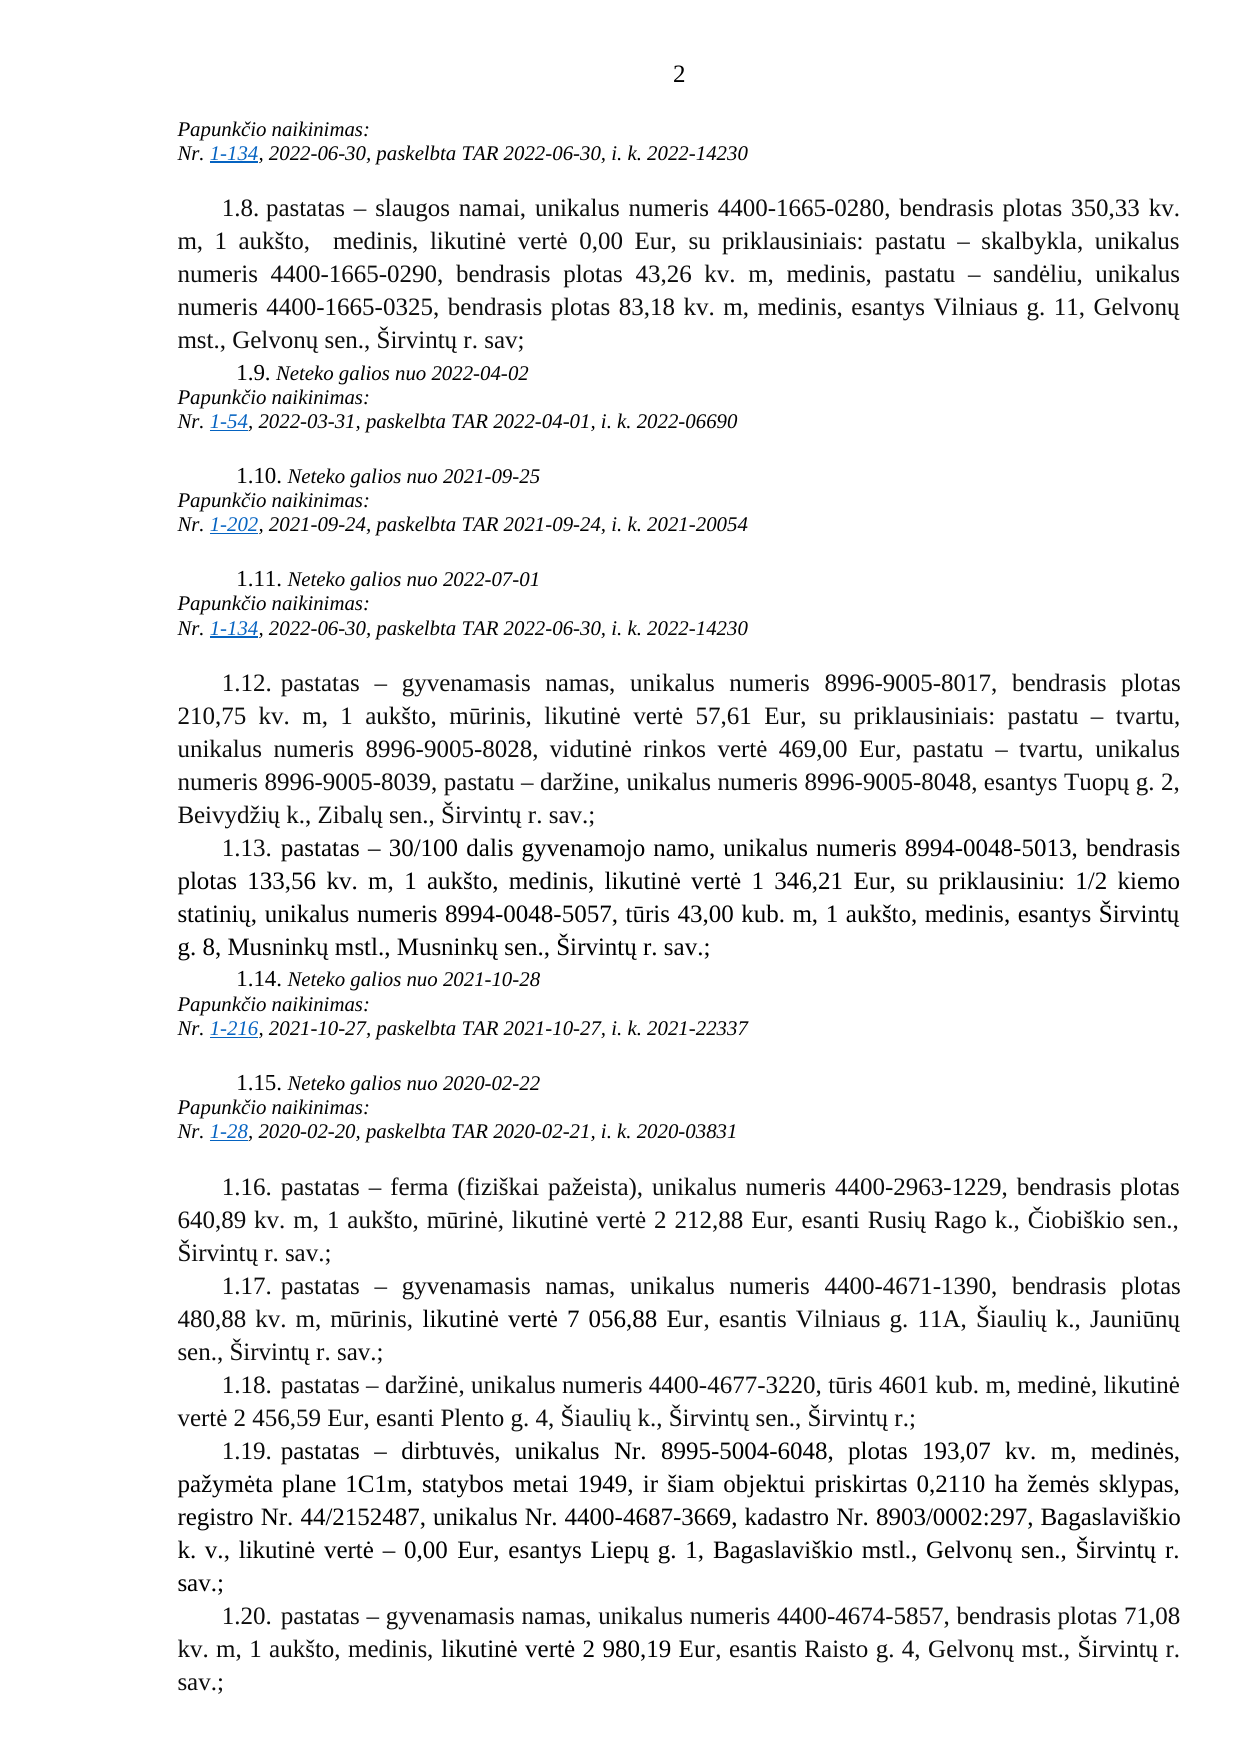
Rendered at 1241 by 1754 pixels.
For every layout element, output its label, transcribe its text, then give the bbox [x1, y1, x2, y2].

text Nr. 1-134, 2022-06-30, paskelbta TAR 2022-06-30, i. k. 2022-14230 [177, 615, 1181, 639]
text Nr. 1-134, 2022-06-30, paskelbta TAR 2022-06-30, i. k. 2022-14230 [177, 141, 1181, 165]
text 1.10. Neteko galios nuo 2021-09-25 [177, 462, 1181, 488]
text 1.13. pastatas – 30/100 dalis gyvenamojo namo, unikalus numeris 8994-0048-5013, bendrasis plotas 133,56 kv. m, 1 aukšto, medinis, likutinė vertė 1 346,21 Eur, su priklausiniu: 1/2 kiemo statinių, unikalus numeris 8994-0048-5057, tūris 43,00 kub. m, 1 aukšto, medinis, esantys Širvintų g. 8, Musninkų mstl., Musninkų sen., Širvintų r. sav.; [177, 833, 1181, 961]
text Nr. 1-216, 2021-10-27, paskelbta TAR 2021-10-27, i. k. 2021-22337 [177, 1016, 1181, 1040]
text 1.14. Neteko galios nuo 2021-10-28 [177, 965, 1181, 992]
text Nr. 1-28, 2020-02-20, paskelbta TAR 2020-02-21, i. k. 2020-03831 [177, 1119, 1181, 1143]
text 1.8. pastatas – slaugos namai, unikalus numeris 4400-1665-0280, bendrasis plotas 350,33 kv. m, 1 aukšto, medinis, likutinė vertė 0,00 Eur, su priklausiniais: pastatu – skalbykla, unikalus numeris 4400-1665-0290, bendrasis plotas 43,26 kv. m, medinis, pastatu – sandėliu, unikalus numeris 4400-1665-0325, bendrasis plotas 83,18 kv. m, medinis, esantys Vilniaus g. 11, Gelvonų mst., Gelvonų sen., Širvintų r. sav; [177, 193, 1181, 354]
text 1.12. pastatas – gyvenamasis namas, unikalus numeris 8996-9005-8017, bendrasis plotas 210,75 kv. m, 1 aukšto, mūrinis, likutinė vertė 57,61 Eur, su priklausiniais: pastatu – tvartu, unikalus numeris 8996-9005-8028, vidutinė rinkos vertė 469,00 Eur, pastatu – tvartu, unikalus numeris 8996-9005-8039, pastatu – daržine, unikalus numeris 8996-9005-8048, esantys Tuopų g. 2, Beivydžių k., Zibalų sen., Širvintų r. sav.; [177, 668, 1181, 829]
text 1.19. pastatas – dirbtuvės, unikalus Nr. 8995-5004-6048, plotas 193,07 kv. m, medinės, pažymėta plane 1C1m, statybos metai 1949, ir šiam objektui priskirtas 0,2110 ha žemės sklypas, registro Nr. 44/2152487, unikalus Nr. 4400-4687-3669, kadastro Nr. 8903/0002:297, Bagaslaviškio k. v., likutinė vertė – 0,00 Eur, esantys Liepų g. 1, Bagaslaviškio mstl., Gelvonų sen., Širvintų r. sav.; [177, 1436, 1181, 1597]
text 1.17. pastatas – gyvenamasis namas, unikalus numeris 4400-4671-1390, bendrasis plotas 480,88 kv. m, mūrinis, likutinė vertė 7 056,88 Eur, esantis Vilniaus g. 11A, Šiaulių k., Jauniūnų sen., Širvintų r. sav.; [177, 1271, 1181, 1366]
text 1.15. Neteko galios nuo 2020-02-22 [177, 1069, 1181, 1095]
text Nr. 1-54, 2022-03-31, paskelbta TAR 2022-04-01, i. k. 2022-06690 [177, 409, 1181, 433]
text 1.11. Neteko galios nuo 2022-07-01 [177, 565, 1181, 591]
text Papunkčio naikinimas: [177, 385, 1181, 409]
text 1.9. Neteko galios nuo 2022-04-02 [177, 358, 1181, 385]
text Papunkčio naikinimas: [177, 591, 1181, 615]
text 1.18. pastatas – daržinė, unikalus numeris 4400-4677-3220, tūris 4601 kub. m, medinė, likutinė vertė 2 456,59 Eur, esanti Plento g. 4, Šiaulių k., Širvintų sen., Širvintų r.; [177, 1370, 1181, 1432]
text Papunkčio naikinimas: [177, 488, 1181, 512]
text Papunkčio naikinimas: [177, 992, 1181, 1016]
text 1.16. pastatas – ferma (fiziškai pažeista), unikalus numeris 4400-2963-1229, bendrasis plotas 640,89 kv. m, 1 aukšto, mūrinė, likutinė vertė 2 212,88 Eur, esanti Rusių Rago k., Čiobiškio sen., Širvintų r. sav.; [177, 1172, 1181, 1267]
text Papunkčio naikinimas: [177, 117, 1181, 141]
text Nr. 1-202, 2021-09-24, paskelbta TAR 2021-09-24, i. k. 2021-20054 [177, 512, 1181, 536]
text Papunkčio naikinimas: [177, 1095, 1181, 1119]
text 1.20. pastatas – gyvenamasis namas, unikalus numeris 4400-4674-5857, bendrasis plotas 71,08 kv. m, 1 aukšto, medinis, likutinė vertė 2 980,19 Eur, esantis Raisto g. 4, Gelvonų mst., Širvintų r. sav.; [177, 1601, 1181, 1696]
